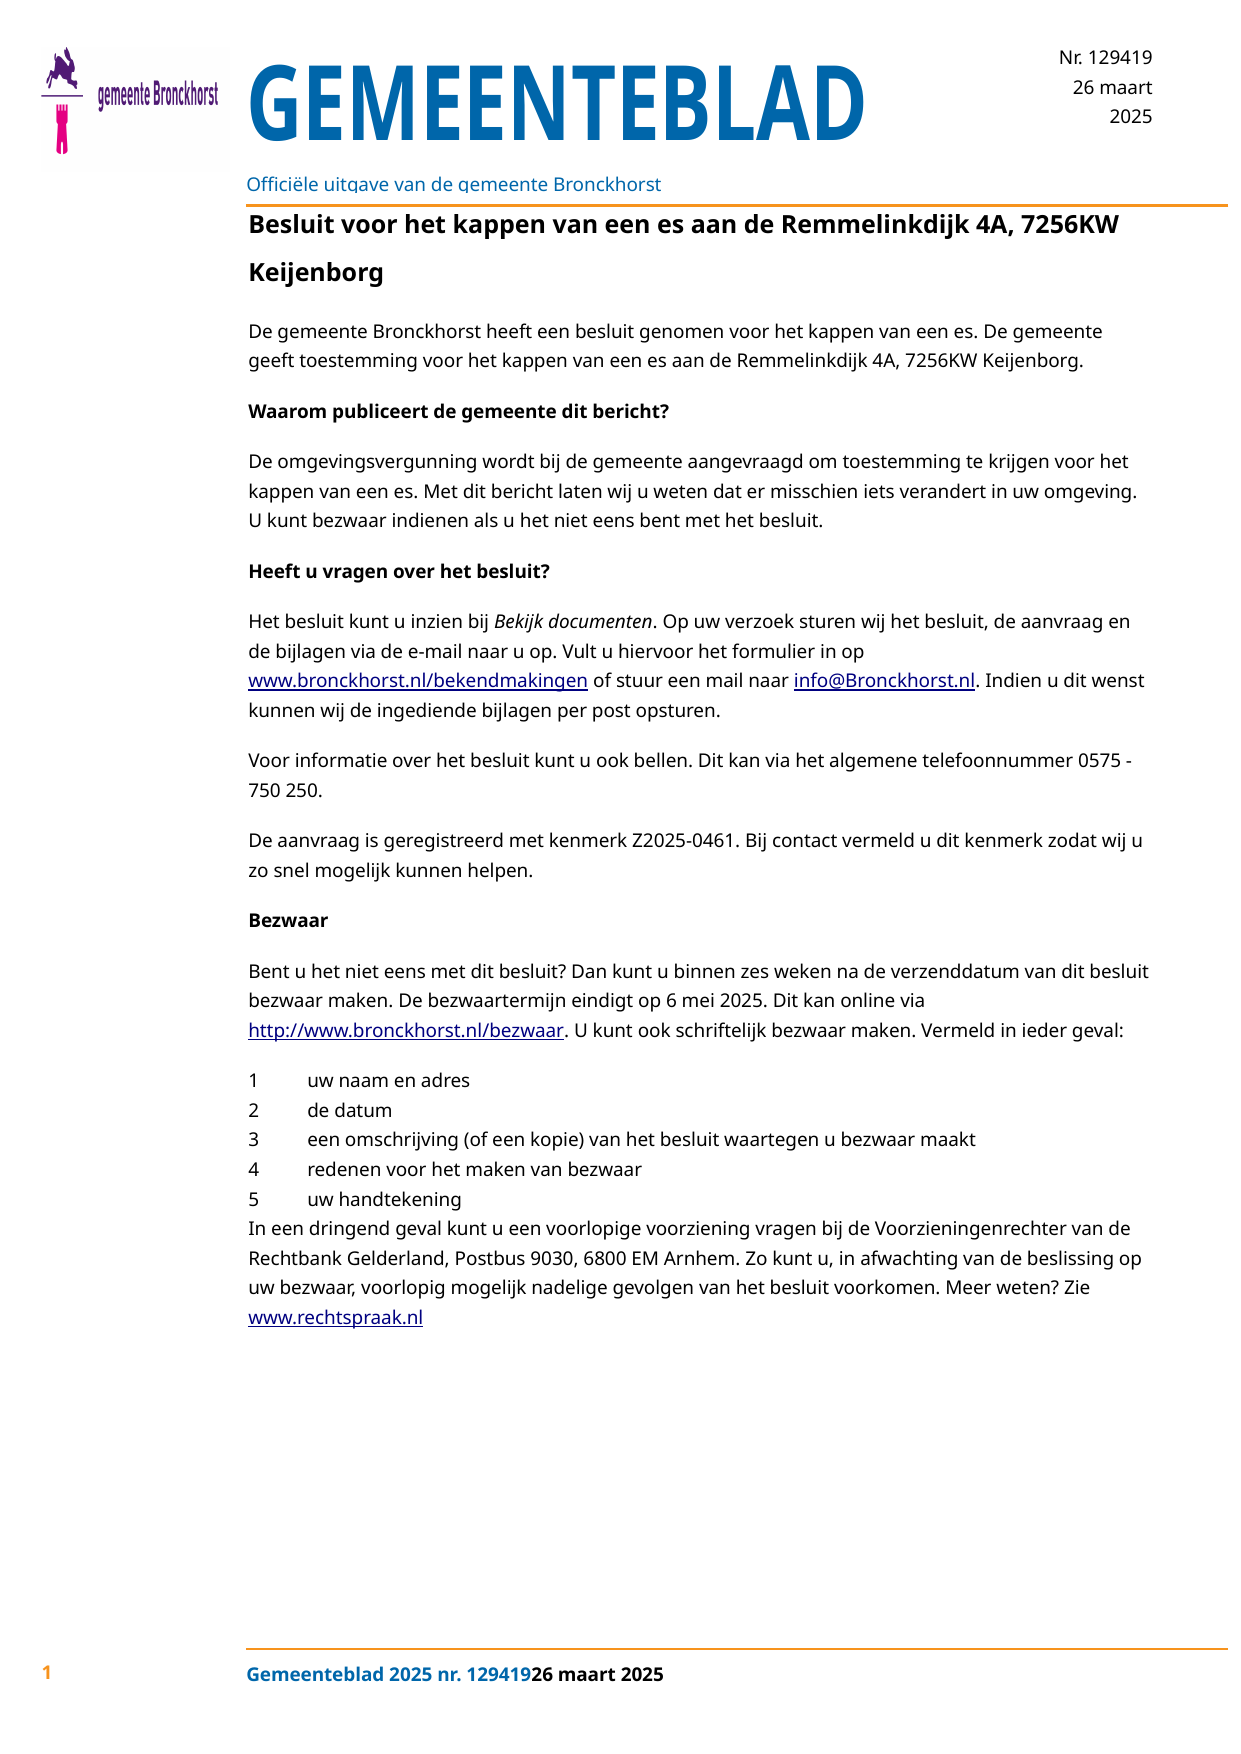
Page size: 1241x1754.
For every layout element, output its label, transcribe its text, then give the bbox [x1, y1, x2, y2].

text Besluit voor het kappen van een es aan de Remmelinkdijk 4A, 7256KW Keijenborg [248, 207, 1152, 288]
text Voor informatie over het besluit kunt u ook bellen. Dit kan via het algemene telefoonnummer 0575 - 750 250. [248, 747, 1152, 803]
text De aanvraag is geregistreerd met kenmerk Z2025-0461. Bij contact vermeld u dit kenmerk zodat wij u zo snel mogelijk kunnen helpen. [248, 827, 1152, 883]
text Waarom publiceert de gemeente dit bericht? [248, 398, 1152, 424]
list uw handtekening [248, 1186, 1152, 1212]
list de datum [248, 1097, 1152, 1123]
text Bent u het niet eens met dit besluit? Dan kunt u binnen zes weken na de verzenddatum van dit besluit bezwaar maken. De bezwaartermijn eindigt op 6 mei 2025. Dit kan online via http://www.bronckhorst.nl/bezwaar. U kunt ook schriftelijk bezwaar maken. Vermeld in ieder geval: [248, 958, 1152, 1043]
text Het besluit kunt u inzien bij Bekijk documenten. Op uw verzoek sturen wij het besluit, de aanvraag en de bijlagen via de e-mail naar u op. Vult u hiervoor het formulier in op www.bronckhorst.nl/bekendmakingen of stuur een mail naar info@Bronckhorst.nl. Indien u dit wenst kunnen wij de ingediende bijlagen per post opsturen. [248, 608, 1152, 723]
text Heeft u vragen over het besluit? [248, 558, 1152, 584]
text De omgevingsvergunning wordt bij de gemeente aangevraagd om toestemming te krijgen voor het kappen van een es. Met dit bericht laten wij u weten dat er misschien iets verandert in uw omgeving. U kunt bezwaar indienen als u het niet eens bent met het besluit. [248, 448, 1152, 533]
list uw naam en adres [248, 1067, 1152, 1093]
list redenen voor het maken van bezwaar [248, 1156, 1152, 1182]
text Bezwaar [248, 907, 1152, 933]
picture [41, 47, 231, 172]
text In een dringend geval kunt u een voorlopige voorziening vragen bij de Voorzieningenrechter van de Rechtbank Gelderland, Postbus 9030, 6800 EM Arnhem. Zo kunt u, in afwachting van de beslissing op uw bezwaar, voorlopig mogelijk nadelige gevolgen van het besluit voorkomen. Meer weten? Zie www.rechtspraak.nl [248, 1215, 1152, 1330]
text De gemeente Bronckhorst heeft een besluit genomen voor het kappen van een es. De gemeente geeft toestemming voor het kappen van een es aan de Remmelinkdijk 4A, 7256KW Keijenborg. [248, 318, 1152, 373]
list een omschrijving (of een kopie) van het besluit waartegen u bezwaar maakt [248, 1127, 1152, 1152]
